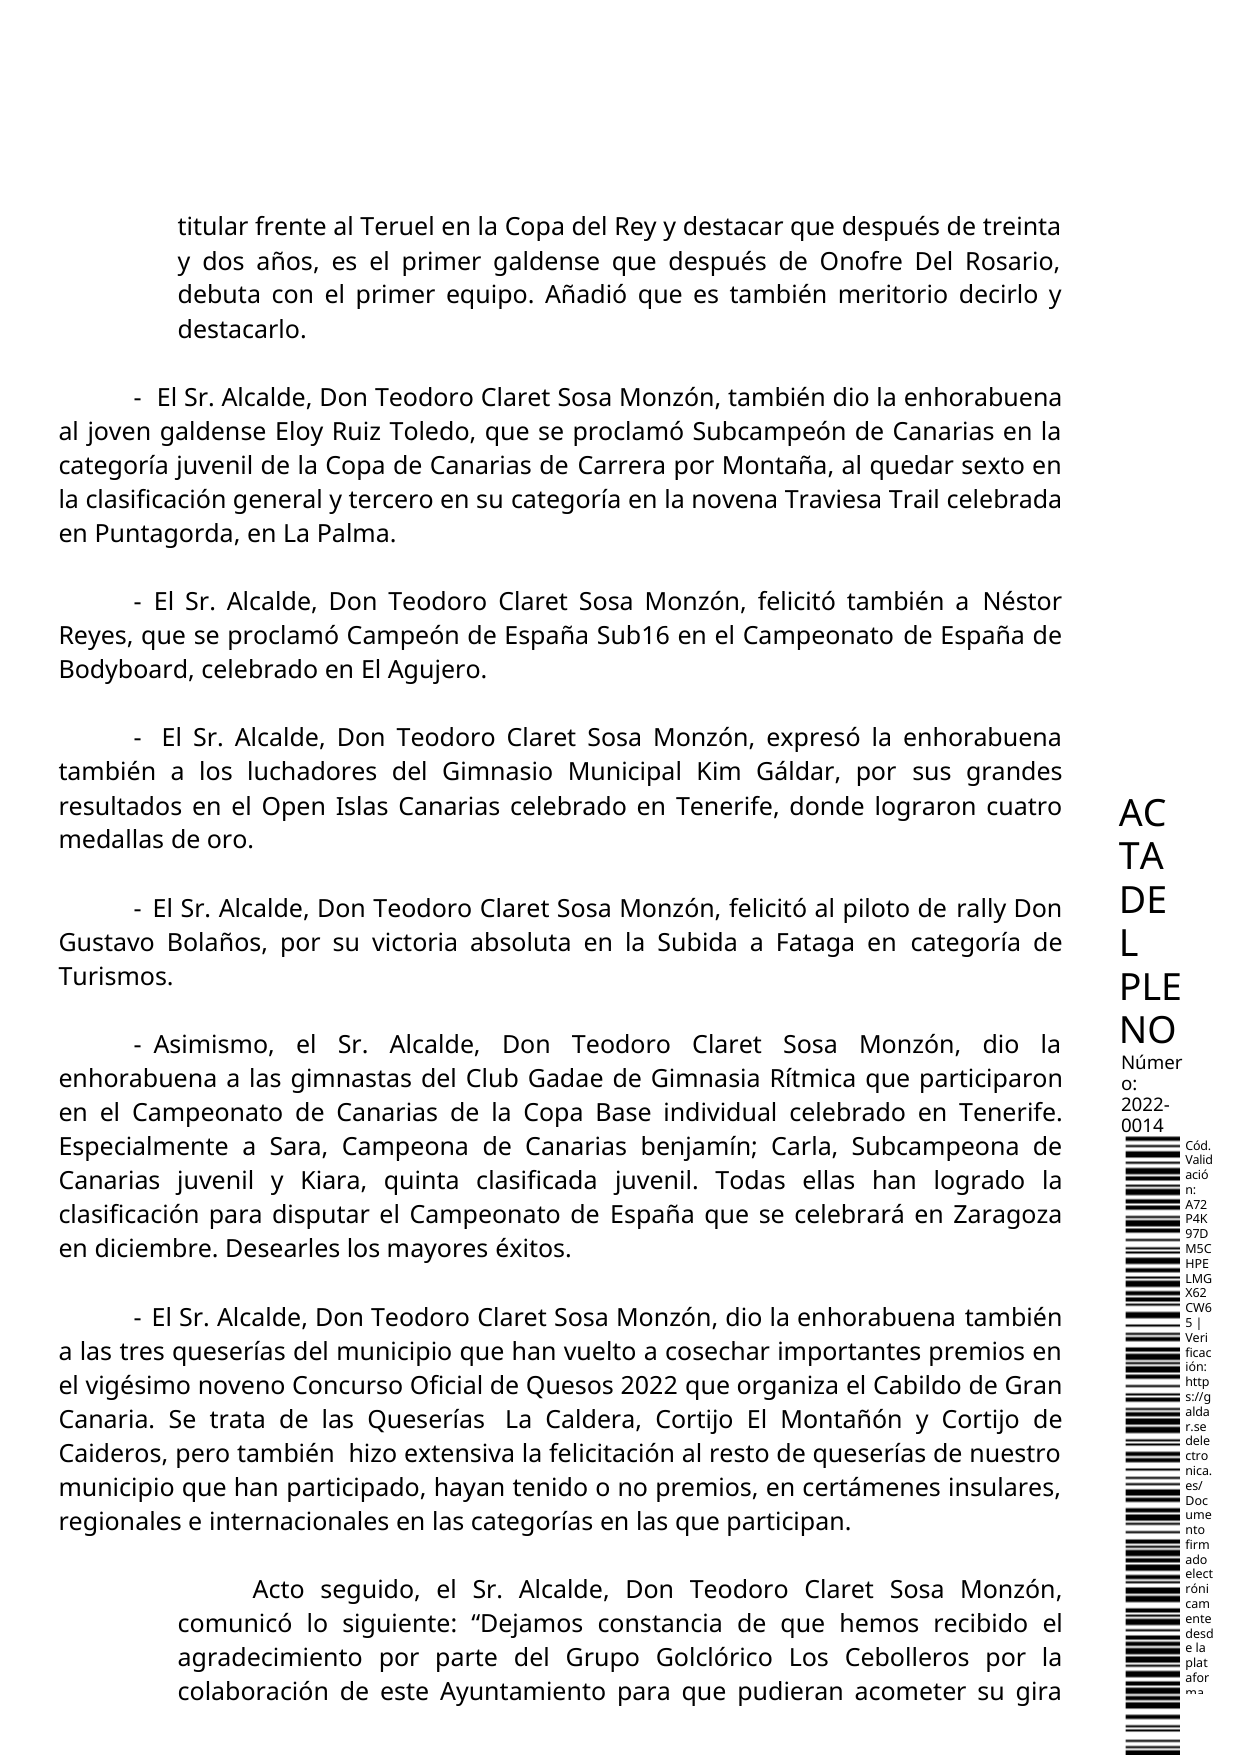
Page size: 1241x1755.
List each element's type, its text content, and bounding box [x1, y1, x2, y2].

list Asimismo, el Sr. Alcalde, Don Teodoro Claret Sosa Monzón, dio la enhorabuena a las gimnastas del Club Gadae de Gimnasia Rítmica que participaron en el Campeonato de Canarias de la Copa Base individual celebrado en Tenerife. Especialmente a Sara, Campeona de Canarias benjamín; Carla, Subcampeona de Canarias juvenil y Kiara, quinta clasificada juvenil. Todas ellas han logrado la clasificación para disputar el Campeonato de España que se celebrará en Zaragoza en diciembre. Desearles los mayores éxitos. [58, 1027, 1063, 1265]
list El Sr. Alcalde, Don Teodoro Claret Sosa Monzón, también dio la enhorabuena al joven galdense Eloy Ruiz Toledo, que se proclamó Subcampeón de Canarias en la categoría juvenil de la Copa de Canarias de Carrera por Montaña, al quedar sexto en la clasificación general y tercero en su categoría en la novena Traviesa Trail celebrada en Puntagorda, en La Palma. [58, 379, 1063, 550]
list El Sr. Alcalde, Don Teodoro Claret Sosa Monzón, expresó la enhorabuena también a los luchadores del Gimnasio Municipal Kim Gáldar, por sus grandes resultados en el Open Islas Canarias celebrado en Tenerife, donde lograron cuatro medallas de oro. [58, 720, 1062, 856]
list ACTA DEL PLENO [1119, 791, 1186, 1053]
list El Sr. Alcalde, Don Teodoro Claret Sosa Monzón, felicitó al piloto de rally Don Gustavo Bolaños, por su victoria absoluta en la Subida a Fataga en categoría de Turismos. [58, 890, 1062, 992]
text titular frente al Teruel en la Copa del Rey y destacar que después de treinta y dos años, es el primer galdense que después de Onofre Del Rosario, debuta con el primer equipo. Añadió que es también meritorio decirlo y destacarlo. [177, 209, 1062, 345]
list El Sr. Alcalde, Don Teodoro Claret Sosa Monzón, felicitó también a Néstor Reyes, que se proclamó Campeón de España Sub16 en el Campeonato de España de Bodyboard, celebrado en El Agujero. [58, 584, 1062, 686]
list El Sr. Alcalde, Don Teodoro Claret Sosa Monzón, dio la enhorabuena también a las tres queserías del municipio que han vuelto a cosechar importantes premios en el vigésimo noveno Concurso Oficial de Quesos 2022 que organiza el Cabildo de Gran Canaria. Se trata de las Queserías La Caldera, Cortijo El Montañón y Cortijo de Caideros, pero también hizo extensiva la felicitación al resto de queserías de nuestro municipio que han participado, hayan tenido o no premios, en certámenes insulares, regionales e internacionales en las categorías en las que participan. [58, 1299, 1062, 1538]
text Acto seguido, el Sr. Alcalde, Don Teodoro Claret Sosa Monzón, comunicó lo siguiente: “Dejamos constancia de que hemos recibido el agradecimiento por parte del Grupo Golclórico Los Cebolleros por la colaboración de este Ayuntamiento para que pudieran acometer su gira [177, 1572, 1063, 1708]
text Cód. Validación: A72P4K97DM5CHPELMGX62CW65 | Verificación: https://galdar.sedelectronica.es/ Documento firmado electrónicamente desde la plataforma esPublico Gestiona | Página 28 de 38 [1185, 1139, 1214, 1694]
list [1117, 789, 1186, 1136]
list Número: 2022-0014 Fecha: 10/01/2023 [1121, 1053, 1186, 1136]
